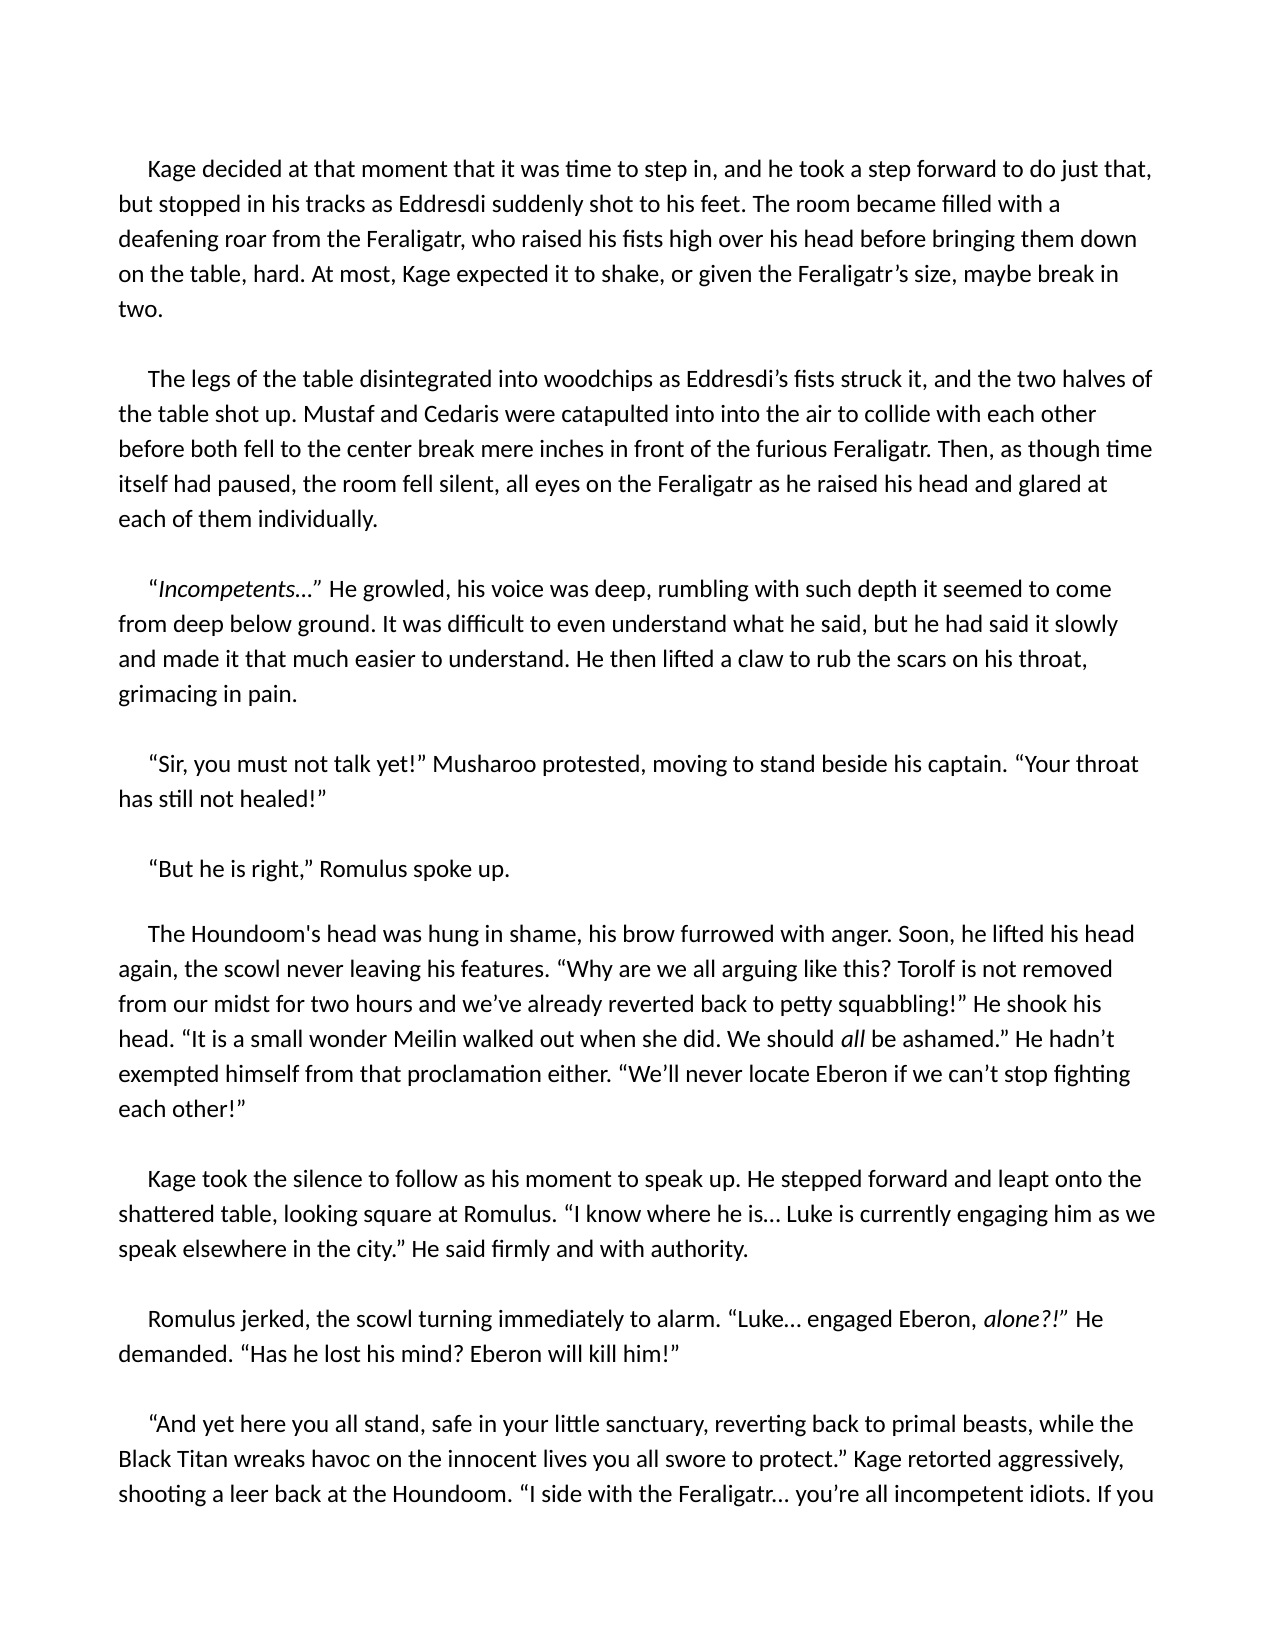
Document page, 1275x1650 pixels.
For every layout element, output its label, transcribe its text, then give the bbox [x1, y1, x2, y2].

text “Incompetents…” He growled, his voice was deep, rumbling with such depth it seemed to come from deep below ground. It was difficult to even understand what he said, but he had said it slowly and made it that much easier to understand. He then lifted a claw to rub the scars on his throat, grimacing in pain. [118, 573, 1157, 709]
text Romulus jerked, the scowl turning immediately to alarm. “Luke… engaged Eberon, alone?!” He demanded. “Has he lost his mind? Eberon will kill him!” [118, 1303, 1157, 1369]
text Kage took the silence to follow as his moment to speak up. He stepped forward and leapt onto the shattered table, looking square at Romulus. “I know where he is… Luke is currently engaging him as we speak elsewhere in the city.” He said firmly and with authority. [118, 1163, 1157, 1264]
text “But he is right,” Romulus spoke up. [118, 853, 1157, 884]
text “Sir, you must not talk yet!” Musharoo protested, moving to stand beside his captain. “Your throat has still not healed!” [118, 748, 1157, 814]
text The Houndoom's head was hung in shame, his brow furrowed with anger. Soon, he lifted his head again, the scowl never leaving his features. “Why are we all arguing like this? Torolf is not removed from our midst for two hours and we’ve already reverted back to petty squabbling!” He shook his head. “It is a small wonder Meilin walked out when she did. We should all be ashamed.” He hadn’t exempted himself from that proclamation either. “We’ll never locate Eberon if we can’t stop fighting each other!” [118, 918, 1157, 1124]
text The legs of the table disintegrated into woodchips as Eddresdi’s fists struck it, and the two halves of the table shot up. Mustaf and Cedaris were catapulted into into the air to collide with each other before both fell to the center break mere inches in front of the furious Feraligatr. Then, as though time itself had paused, the room fell silent, all eyes on the Feraligatr as he raised his head and glared at each of them individually. [118, 363, 1157, 534]
text “And yet here you all stand, safe in your little sanctuary, reverting back to primal beasts, while the Black Titan wreaks havoc on the innocent lives you all swore to protect.” Kage retorted aggressively, shooting a leer back at the Houndoom. “I side with the Feraligatr... you’re all incompetent idiots. If you [118, 1408, 1157, 1509]
text Kage decided at that moment that it was time to step in, and he took a step forward to do just that, but stopped in his tracks as Eddresdi suddenly shot to his feet. The room became filled with a deafening roar from the Feraligatr, who raised his fists high over his head before bringing them down on the table, hard. At most, Kage expected it to shake, or given the Feraligatr’s size, maybe break in two. [118, 153, 1157, 324]
